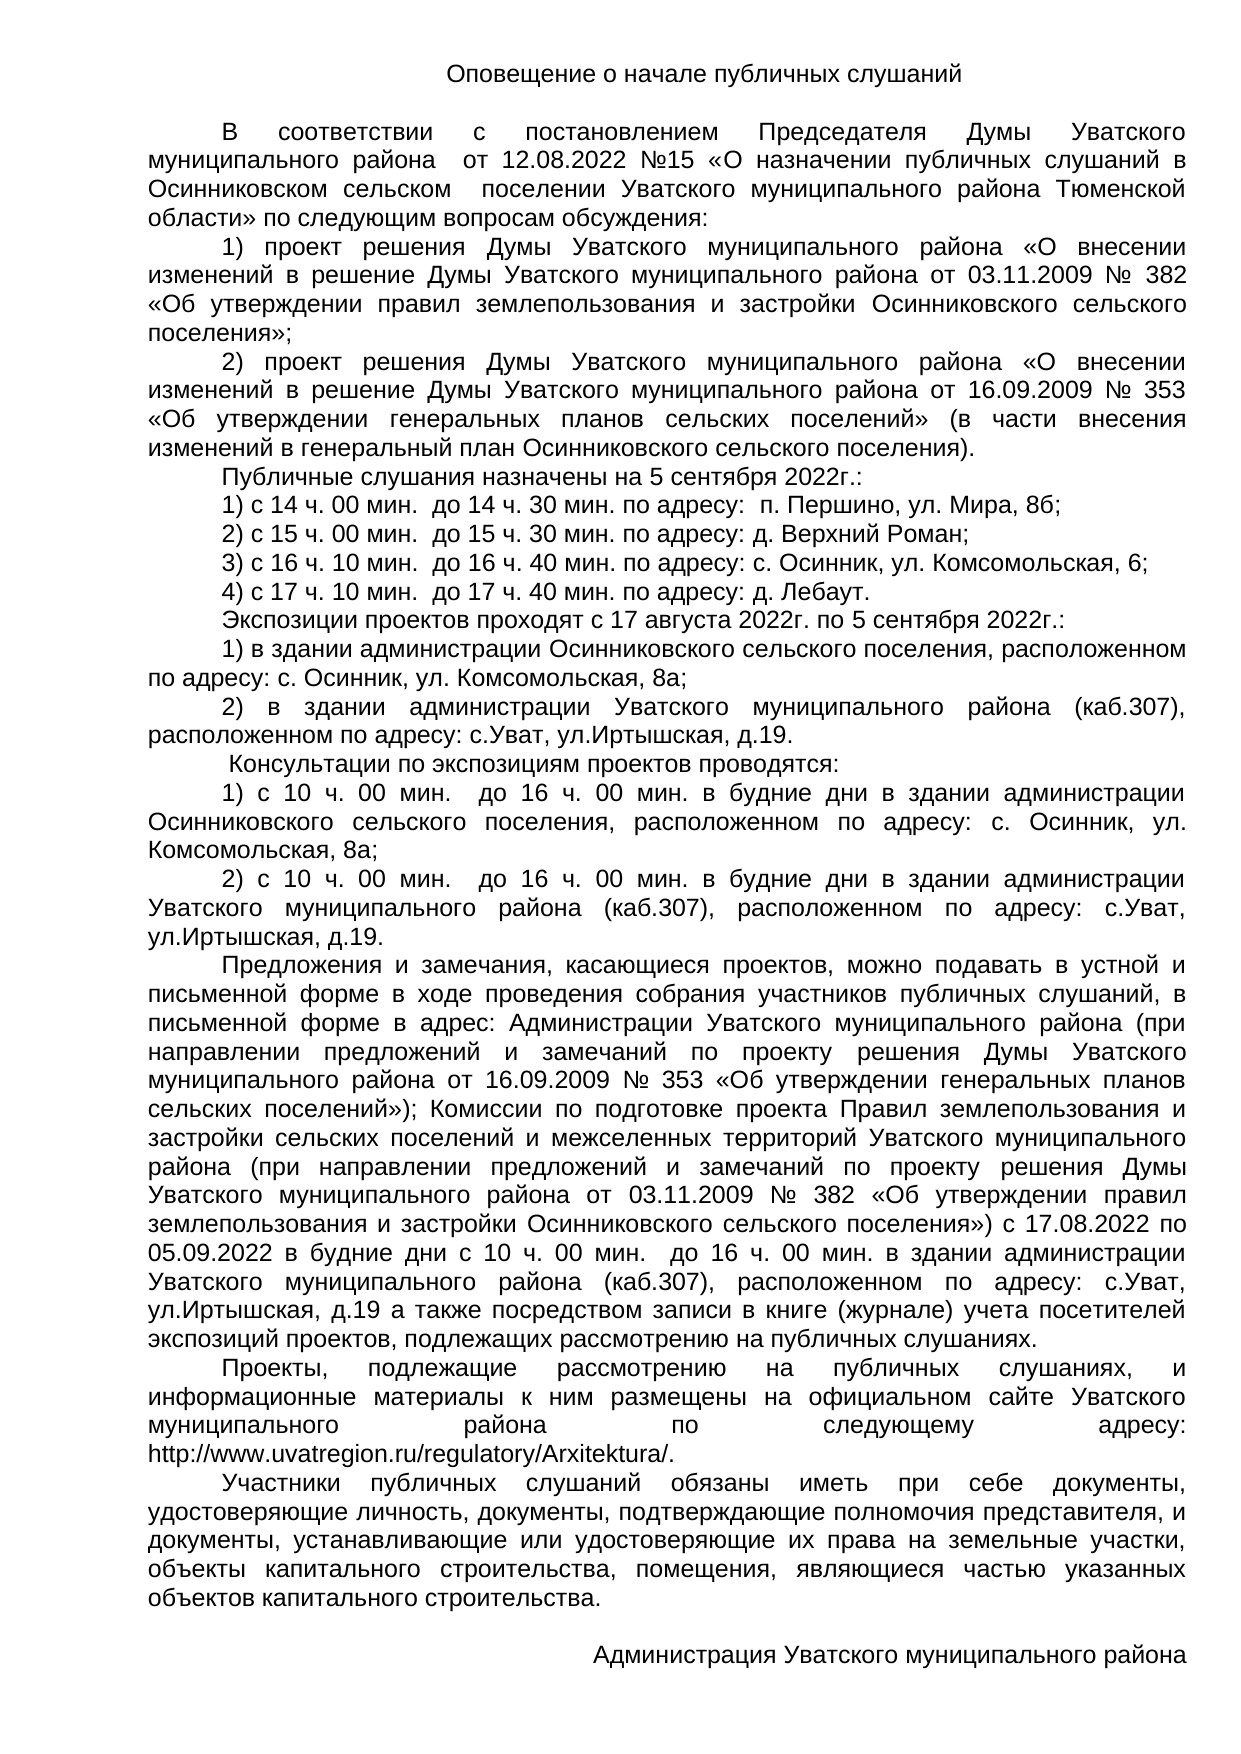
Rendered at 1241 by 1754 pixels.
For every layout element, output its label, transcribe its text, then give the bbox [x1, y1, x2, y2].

text Публичные слушания назначены на 5 сентября 2022г.: [148, 462, 1187, 490]
text Консультации по экспозициям проектов проводятся: [148, 749, 1187, 778]
text 2) проект решения Думы Уватского муниципального района «О внесении изменений в решение Думы Уватского муниципального района от 16.09.2009 № 353 «Об утверждении генеральных планов сельских поселений» (в части внесения изменений в генеральный план Осинниковского сельского поселения). [148, 347, 1187, 462]
text 3) с 16 ч. 10 мин. до 16 ч. 40 мин. по адресу: с. Осинник, ул. Комсомольская, 6; [148, 548, 1187, 577]
text 2) с 10 ч. 00 мин. до 16 ч. 00 мин. в будние дни в здании администрации Уватского муниципального района (каб.307), расположенном по адресу: с.Уват, ул.Иртышская, д.19. [148, 864, 1187, 950]
text 1) в здании администрации Осинниковского сельского поселения, расположенном по адресу: с. Осинник, ул. Комсомольская, 8а; [148, 634, 1187, 692]
text Экспозиции проектов проходят с 17 августа 2022г. по 5 сентября 2022г.: [148, 605, 1187, 634]
text Участники публичных слушаний обязаны иметь при себе документы, удостоверяющие личность, документы, подтверждающие полномочия представителя, и документы, устанавливающие или удостоверяющие их права на земельные участки, объекты капитального строительства, помещения, являющиеся частью указанных объектов капитального строительства. [148, 1468, 1187, 1612]
text 1) с 10 ч. 00 мин. до 16 ч. 00 мин. в будние дни в здании администрации Осинниковского сельского поселения, расположенном по адресу: с. Осинник, ул. Комсомольская, 8а; [148, 778, 1187, 864]
text 4) с 17 ч. 10 мин. до 17 ч. 40 мин. по адресу: д. Лебаут. [148, 577, 1187, 605]
text Проекты, подлежащие рассмотрению на публичных слушаниях, и информационные материалы к ним размещены на официальном сайте Уватского муниципального района по следующему адресу: http://www.uvatregion.ru/regulatory/Arxitektura/. [148, 1353, 1187, 1468]
text Оповещение о начале публичных слушаний [148, 59, 1187, 88]
text 2) с 15 ч. 00 мин. до 15 ч. 30 мин. по адресу: д. Верхний Роман; [148, 519, 1187, 548]
text Администрация Уватского муниципального района [148, 1640, 1187, 1669]
text В соответствии с постановлением Председателя Думы Уватского муниципального района от 12.08.2022 №15 «О назначении публичных слушаний в Осинниковском сельском поселении Уватского муниципального района Тюменской области» по следующим вопросам обсуждения: [148, 117, 1187, 232]
text 1) проект решения Думы Уватского муниципального района «О внесении изменений в решение Думы Уватского муниципального района от 03.11.2009 № 382 «Об утверждении правил землепользования и застройки Осинниковского сельского поселения»; [148, 232, 1187, 347]
text Предложения и замечания, касающиеся проектов, можно подавать в устной и письменной форме в ходе проведения собрания участников публичных слушаний, в письменной форме в адрес: Администрации Уватского муниципального района (при направлении предложений и замечаний по проекту решения Думы Уватского муниципального района от 16.09.2009 № 353 «Об утверждении генеральных планов сельских поселений»); Комиссии по подготовке проекта Правил землепользования и застройки сельских поселений и межселенных территорий Уватского муниципального района (при направлении предложений и замечаний по проекту решения Думы Уватского муниципального района от 03.11.2009 № 382 «Об утверждении правил землепользования и застройки Осинниковского сельского поселения») с 17.08.2022 по 05.09.2022 в будние дни с 10 ч. 00 мин. до 16 ч. 00 мин. в здании администрации Уватского муниципального района (каб.307), расположенном по адресу: с.Уват, ул.Иртышская, д.19 а также посредством записи в книге (журнале) учета посетителей экспозиций проектов, подлежащих рассмотрению на публичных слушаниях. [148, 950, 1187, 1353]
text 1) с 14 ч. 00 мин. до 14 ч. 30 мин. по адресу: п. Першино, ул. Мира, 8б; [148, 490, 1187, 519]
text 2) в здании администрации Уватского муниципального района (каб.307), расположенном по адресу: с.Уват, ул.Иртышская, д.19. [148, 692, 1187, 749]
